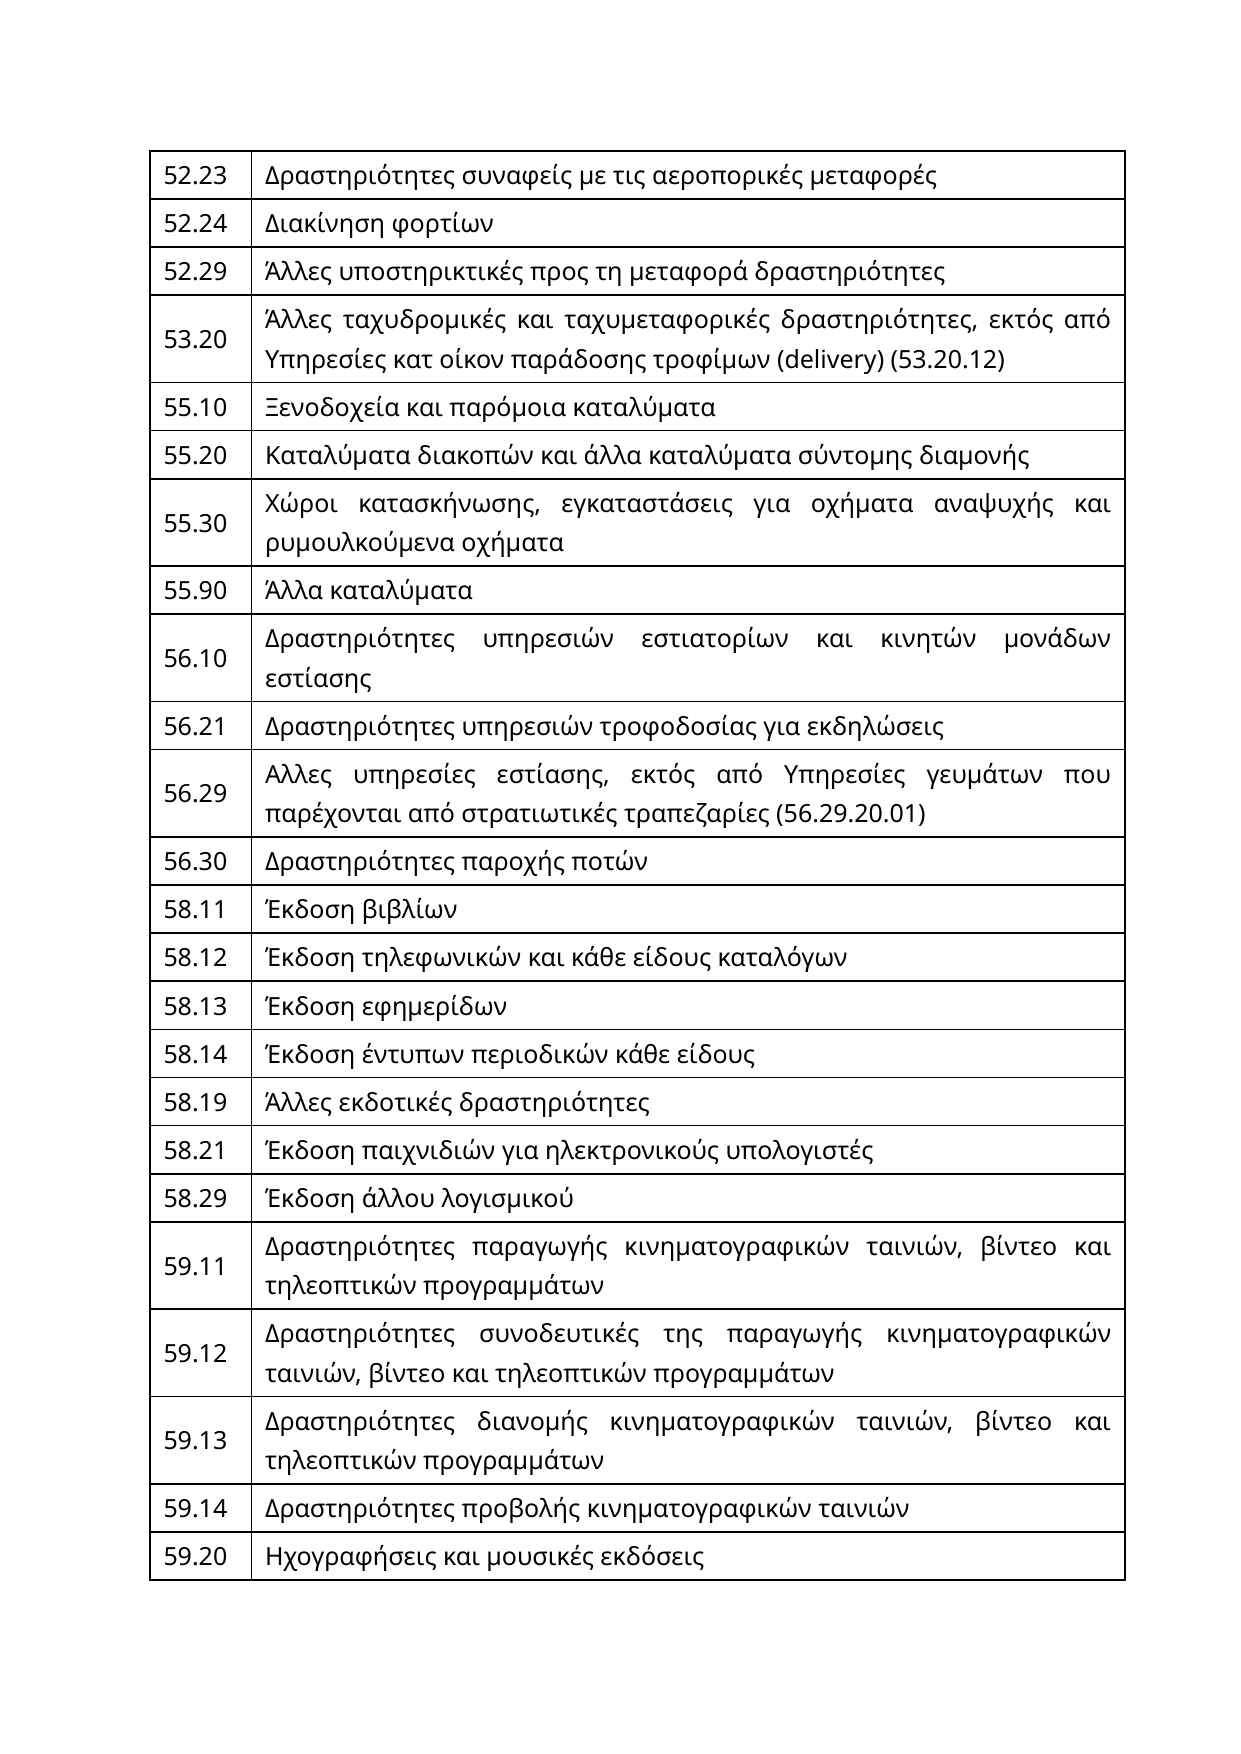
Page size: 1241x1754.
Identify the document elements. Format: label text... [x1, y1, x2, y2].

table_cell Δραστηριότητες διανομής κινηματογραφικών ταινιών, βίντεο και τηλεοπτικών προγραμμάτων [252, 1397, 1124, 1483]
table_cell 58.29 [151, 1175, 251, 1221]
table_cell 58.19 [151, 1078, 251, 1125]
table_cell 58.11 [151, 886, 251, 932]
table_cell Άλλα καταλύματα [252, 567, 1124, 613]
table_cell Δραστηριότητες παραγωγής κινηματογραφικών ταινιών, βίντεο και τηλεοπτικών προγραμμάτων [252, 1223, 1124, 1308]
table_cell 53.20 [151, 296, 251, 382]
table_cell 58.13 [151, 982, 251, 1028]
table_cell Καταλύματα διακοπών και άλλα καταλύματα σύντομης διαμονής [252, 431, 1124, 478]
table_cell 56.10 [151, 615, 251, 701]
table_cell Ηχογραφήσεις και μουσικές εκδόσεις [252, 1533, 1124, 1579]
table_cell Έκδοση άλλου λογισμικού [252, 1175, 1124, 1221]
table_cell 59.12 [151, 1310, 251, 1396]
table_cell Άλλες εκδοτικές δραστηριότητες [252, 1078, 1124, 1125]
table_cell 59.13 [151, 1397, 251, 1483]
table_cell 58.21 [151, 1126, 251, 1173]
table_cell 55.30 [151, 480, 251, 565]
table_cell Ξενοδοχεία και παρόμοια καταλύματα [252, 383, 1124, 430]
table_cell 56.29 [151, 750, 251, 836]
table_cell 55.20 [151, 431, 251, 478]
table_cell Χώροι κατασκήνωσης, εγκαταστάσεις για οχήματα αναψυχής και ρυμουλκούμενα οχήματα [252, 480, 1124, 565]
table_cell Δραστηριότητες υπηρεσιών τροφοδοσίας για εκδηλώσεις [252, 702, 1124, 749]
table_cell 58.12 [151, 934, 251, 980]
table_cell 59.11 [151, 1223, 251, 1308]
table_cell 58.14 [151, 1030, 251, 1077]
table_cell 59.20 [151, 1533, 251, 1579]
table_cell 55.10 [151, 383, 251, 430]
table_cell Διακίνηση φορτίων [252, 200, 1124, 246]
table_cell 56.30 [151, 838, 251, 884]
table_cell 52.24 [151, 200, 251, 246]
table_cell Έκδοση βιβλίων [252, 886, 1124, 932]
table_cell 55.90 [151, 567, 251, 613]
table_cell 52.29 [151, 248, 251, 294]
table_cell Άλλες ταχυδρομικές και ταχυμεταφορικές δραστηριότητες, εκτός από Υπηρεσίες κατ οίκον παράδοσης τροφίμων (delivery) (53.20.12) [252, 296, 1124, 382]
table_cell 52.23 [151, 152, 251, 198]
table_cell Έκδοση παιχνιδιών για ηλεκτρονικούς υπολογιστές [252, 1126, 1124, 1173]
table_cell Δραστηριότητες συνοδευτικές της παραγωγής κινηματογραφικών ταινιών, βίντεο και τηλεοπτικών προγραμμάτων [252, 1310, 1124, 1396]
table_cell Έκδοση έντυπων περιοδικών κάθε είδους [252, 1030, 1124, 1077]
table_cell Δραστηριότητες υπηρεσιών εστιατορίων και κινητών μονάδων εστίασης [252, 615, 1124, 701]
table_cell Άλλες υποστηρικτικές προς τη μεταφορά δραστηριότητες [252, 248, 1124, 294]
table_cell 56.21 [151, 702, 251, 749]
table_cell Aλλες υπηρεσίες εστίασης, εκτός από Υπηρεσίες γευμάτων που παρέχονται από στρατιωτικές τραπεζαρίες (56.29.20.01) [252, 750, 1124, 836]
table_cell Δραστηριότητες παροχής ποτών [252, 838, 1124, 884]
table_cell Έκδοση εφημερίδων [252, 982, 1124, 1028]
table_cell 59.14 [151, 1485, 251, 1531]
table_cell Δραστηριότητες συναφείς με τις αεροπορικές μεταφορές [252, 152, 1124, 198]
table_cell Δραστηριότητες προβολής κινηματογραφικών ταινιών [252, 1485, 1124, 1531]
table_cell Έκδοση τηλεφωνικών και κάθε είδους καταλόγων [252, 934, 1124, 980]
